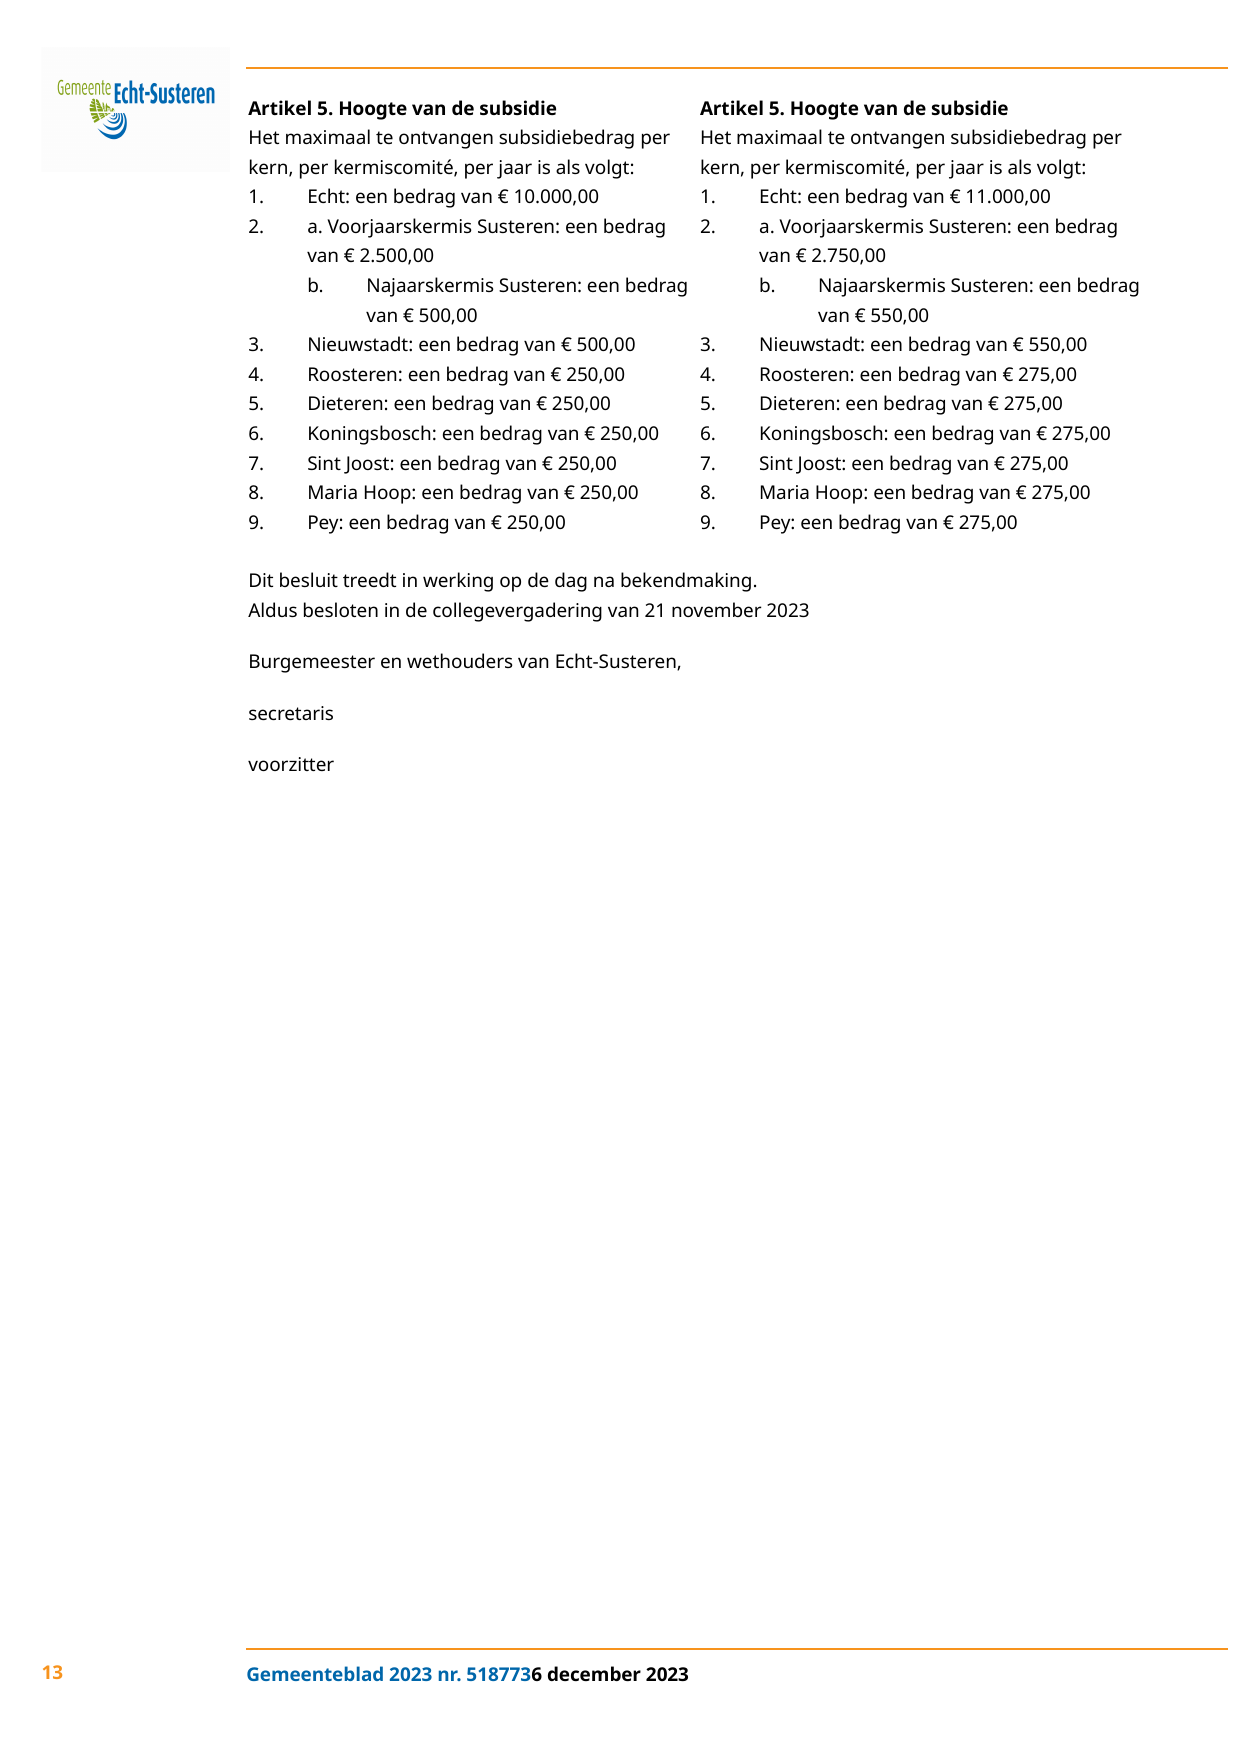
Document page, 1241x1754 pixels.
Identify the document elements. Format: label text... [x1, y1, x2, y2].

text voorzitter [248, 751, 1152, 777]
picture [41, 47, 231, 172]
text Burgemeester en wethouders van Echt-Susteren, [248, 648, 1152, 674]
text Dit besluit treedt in werking op de dag na bekendmaking. [248, 567, 1152, 593]
text secretaris [248, 700, 1152, 726]
text Aldus besloten in de collegevergadering van 21 november 2023 [248, 597, 1152, 623]
table_cell Artikel 5. Hoogte van de subsidie Het maximaal te ontvangen subsidiebedrag per kern, per kermiscomité, per jaar is als volgt: Echt: een bedrag van € 11.000,00 a. Voorjaarskermis Susteren: een bedrag van € 2.750,00 Najaarskermis Susteren: een bedrag van € 550,00 Nieuwstadt: een bedrag van € 550,00 Roosteren: een bedrag van € 275,00 Dieteren: een bedrag van € 275,00 Koningsbosch: een bedrag van € 275,00 Sint Joost: een bedrag van € 275,00 Maria Hoop: een bedrag van € 275,00 Pey: een bedrag van € 275,00 [700, 95, 1152, 535]
table_cell Artikel 5. Hoogte van de subsidie Het maximaal te ontvangen subsidiebedrag per kern, per kermiscomité, per jaar is als volgt: Echt: een bedrag van € 10.000,00 a. Voorjaarskermis Susteren: een bedrag van € 2.500,00 Najaarskermis Susteren: een bedrag van € 500,00 Nieuwstadt: een bedrag van € 500,00 Roosteren: een bedrag van € 250,00 Dieteren: een bedrag van € 250,00 Koningsbosch: een bedrag van € 250,00 Sint Joost: een bedrag van € 250,00 Maria Hoop: een bedrag van € 250,00 Pey: een bedrag van € 250,00 [248, 95, 700, 535]
